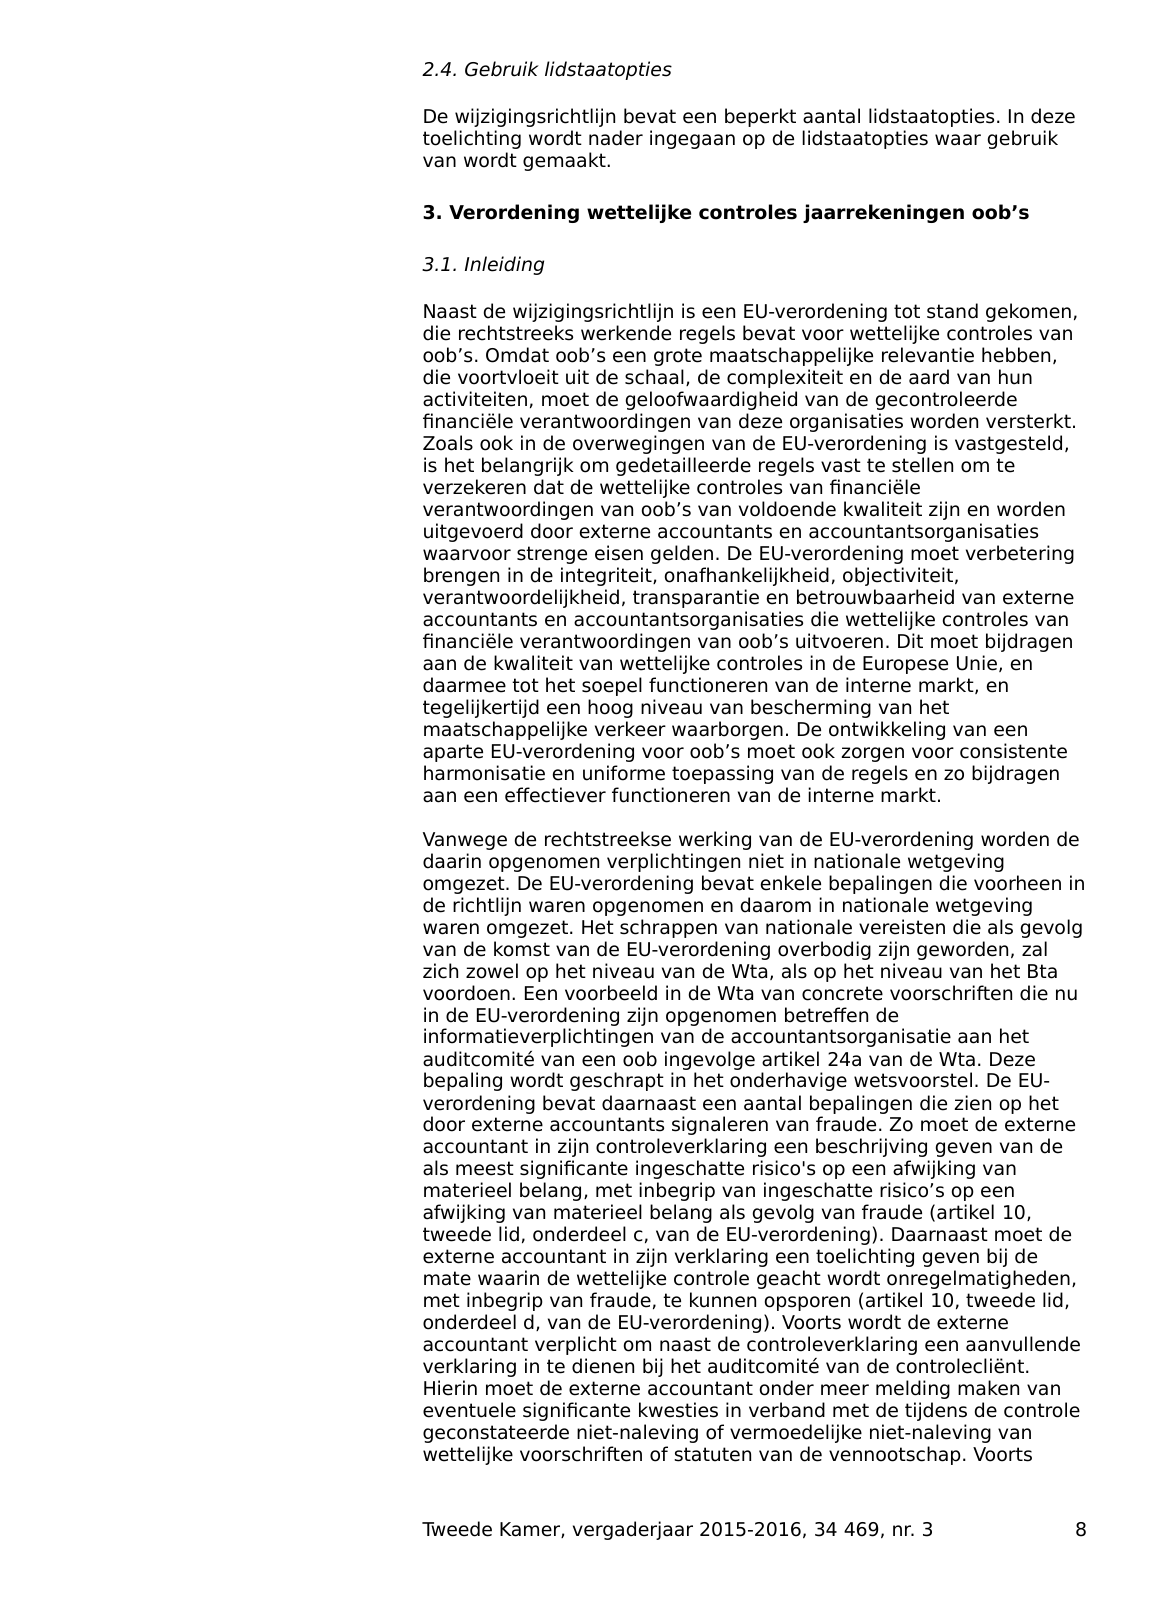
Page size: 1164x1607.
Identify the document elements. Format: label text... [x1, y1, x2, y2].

text De wijzigingsrichtlijn bevat een beperkt aantal lidstaatopties. In deze toelichting wordt nader ingegaan op de lidstaatopties waar gebruik van wordt gemaakt. [422, 106, 1087, 172]
subtitle 3. Verordening wettelijke controles jaarrekeningen oob’s [422, 202, 1087, 224]
subtitle 3.1. Inleiding [422, 254, 1087, 276]
text Naast de wijzigingsrichtlijn is een EU-verordening tot stand gekomen, die rechtstreeks werkende regels bevat voor wettelijke controles van oob’s. Omdat oob’s een grote maatschappelijke relevantie hebben, die voortvloeit uit de schaal, de complexiteit en de aard van hun activiteiten, moet de geloofwaardigheid van de gecontroleerde financiële verantwoordingen van deze organisaties worden versterkt. Zoals ook in de overwegingen van de EU-verordening is vastgesteld, is het belangrijk om gedetailleerde regels vast te stellen om te verzekeren dat de wettelijke controles van financiële verantwoordingen van oob’s van voldoende kwaliteit zijn en worden uitgevoerd door externe accountants en accountantsorganisaties waarvoor strenge eisen gelden. De EU-verordening moet verbetering brengen in de integriteit, onafhankelijkheid, objectiviteit, verantwoordelijkheid, transparantie en betrouwbaarheid van externe accountants en accountantsorganisaties die wettelijke controles van financiële verantwoordingen van oob’s uitvoeren. Dit moet bijdragen aan de kwaliteit van wettelijke controles in de Europese Unie, en daarmee tot het soepel functioneren van de interne markt, en tegelijkertijd een hoog niveau van bescherming van het maatschappelijke verkeer waarborgen. De ontwikkeling van een aparte EU-verordening voor oob’s moet ook zorgen voor consistente harmonisatie en uniforme toepassing van de regels en zo bijdragen aan een effectiever functioneren van de interne markt. [422, 301, 1087, 806]
text Vanwege de rechtstreekse werking van de EU-verordening worden de daarin opgenomen verplichtingen niet in nationale wetgeving omgezet. De EU-verordening bevat enkele bepalingen die voorheen in de richtlijn waren opgenomen en daarom in nationale wetgeving waren omgezet. Het schrappen van nationale vereisten die als gevolg van de komst van de EU-verordening overbodig zijn geworden, zal zich zowel op het niveau van de Wta, als op het niveau van het Bta voordoen. Een voorbeeld in de Wta van concrete voorschriften die nu in de EU-verordening zijn opgenomen betreffen de informatieverplichtingen van de accountantsorganisatie aan het auditcomité van een oob ingevolge artikel 24a van de Wta. Deze bepaling wordt geschrapt in het onderhavige wetsvoorstel. De EU-verordening bevat daarnaast een aantal bepalingen die zien op het door externe accountants signaleren van fraude. Zo moet de externe accountant in zijn controleverklaring een beschrijving geven van de als meest significante ingeschatte risico's op een afwijking van materieel belang, met inbegrip van ingeschatte risico’s op een afwijking van materieel belang als gevolg van fraude (artikel 10, tweede lid, onderdeel c, van de EU-verordening). Daarnaast moet de externe accountant in zijn verklaring een toelichting geven bij de mate waarin de wettelijke controle geacht wordt onregelmatigheden, met inbegrip van fraude, te kunnen opsporen (artikel 10, tweede lid, onderdeel d, van de EU-verordening). Voorts wordt de externe accountant verplicht om naast de controleverklaring een aanvullende verklaring in te dienen bij het auditcomité van de controlecliënt. Hierin moet de externe accountant onder meer melding maken van eventuele significante kwesties in verband met de tijdens de controle geconstateerde niet-naleving of vermoedelijke niet-naleving van wettelijke voorschriften of statuten van de vennootschap. Voorts [422, 829, 1087, 1466]
subtitle 2.4. Gebruik lidstaatopties [422, 59, 1087, 81]
